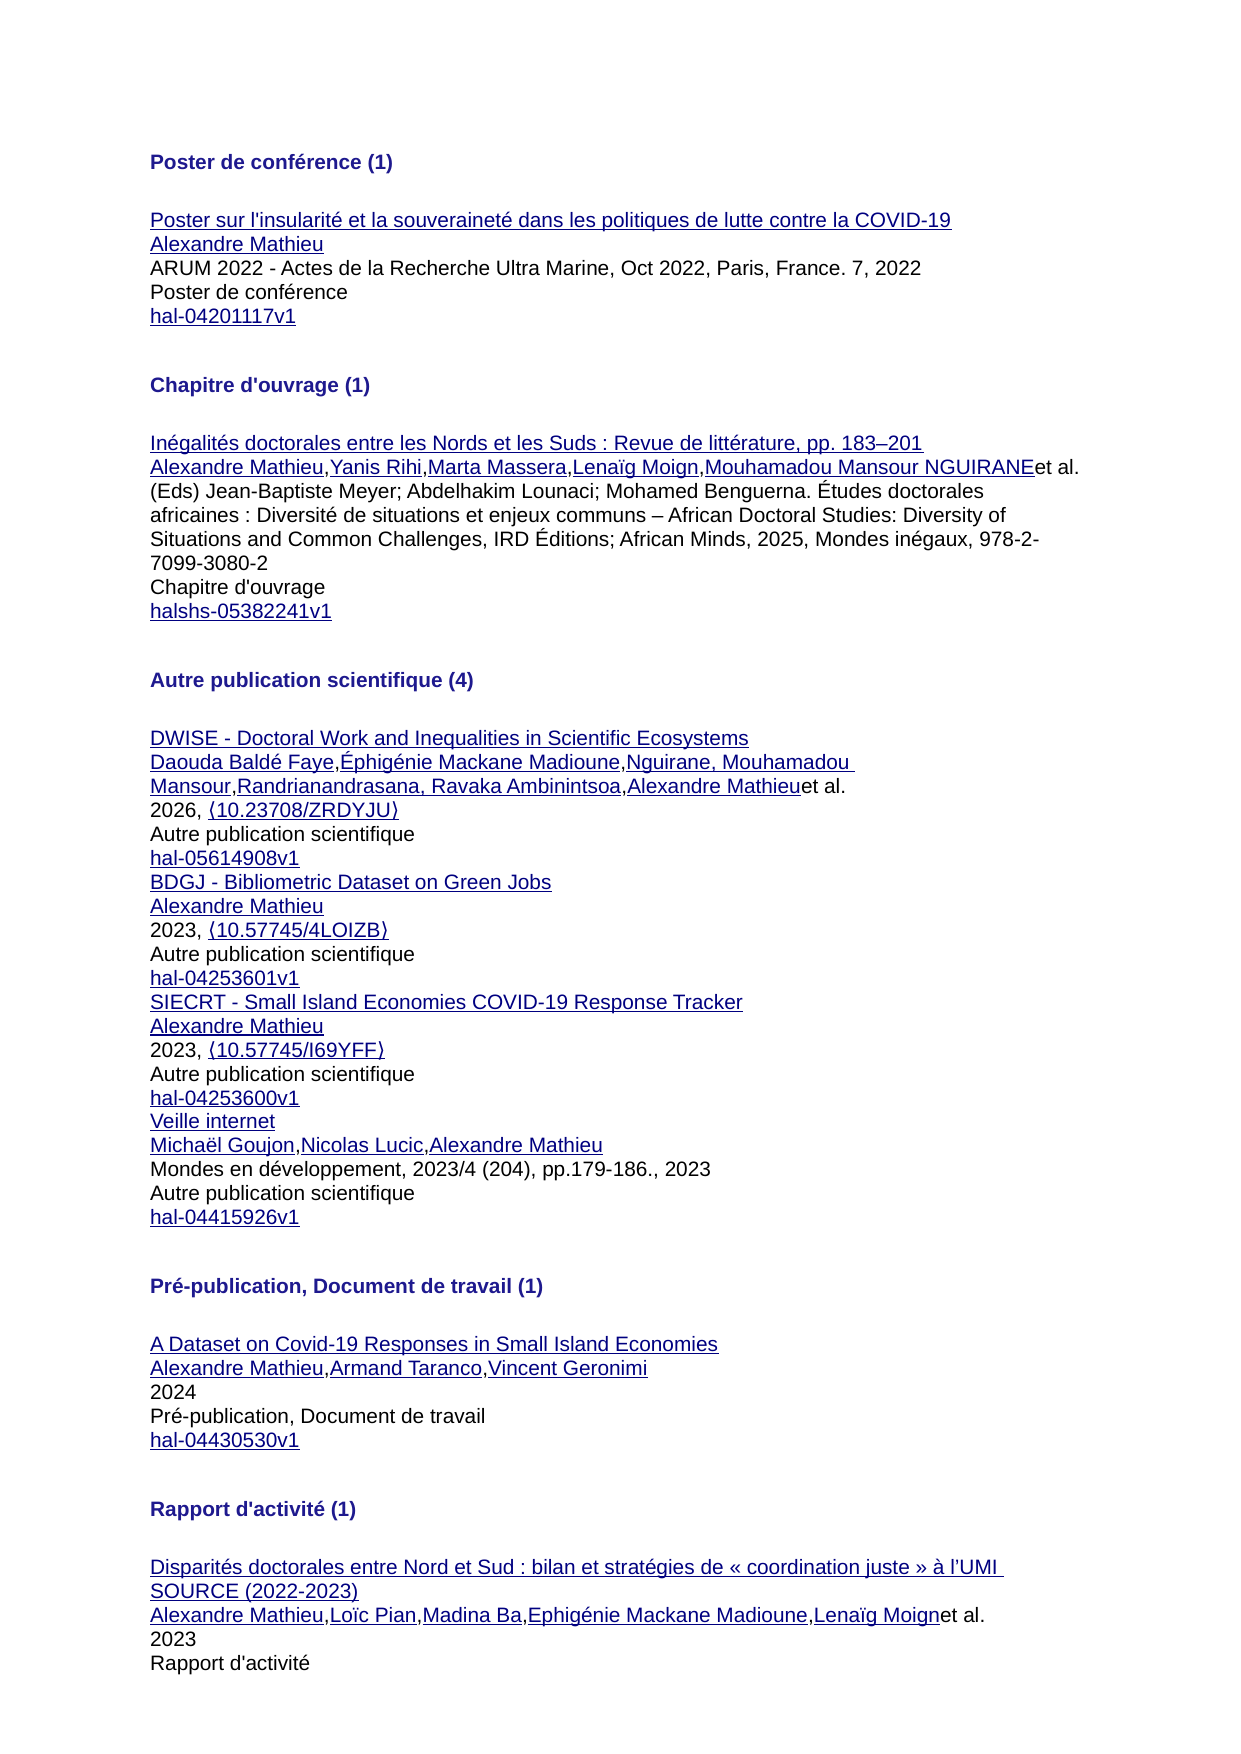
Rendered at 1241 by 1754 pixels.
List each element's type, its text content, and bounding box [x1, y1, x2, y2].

table_cell Veille internet Michaël Goujon,Nicolas Lucic,Alexandre Mathieu Mondes en développement, 2023/4 (204), pp.179-186., 2023 Autre publication scientifique hal-04415926v1 [150, 1109, 1090, 1229]
table_header Disparités doctorales entre Nord et Sud : bilan et stratégies de « coordination juste » à l’UMI SOURCE (2022-2023) Alexandre Mathieu,Loïc Pian,Madina Ba,Ephigénie Mackane Madioune,Lenaïg Moignet al. 2023 Rapport d'activité [150, 1555, 1090, 1675]
table_cell SIECRT - Small Island Economies COVID-19 Response Tracker Alexandre Mathieu 2023, ⟨10.57745/I69YFF⟩ Autre publication scientifique hal-04253600v1 [150, 990, 1090, 1109]
subtitle Poster de conférence (1) [150, 150, 1090, 174]
table_header A Dataset on Covid-19 Responses in Small Island Economies Alexandre Mathieu,Armand Taranco,Vincent Geronimi 2024 Pré-publication, Document de travail hal-04430530v1 [150, 1332, 1090, 1452]
subtitle Chapitre d'ouvrage (1) [150, 373, 1090, 397]
table_header Inégalités doctorales entre les Nords et les Suds : Revue de littérature, pp. 183–201 Alexandre Mathieu,Yanis Rihi,Marta Massera,Lenaïg Moign,Mouhamadou Mansour NGUIRANEet al. (Eds) Jean-Baptiste Meyer; Abdelhakim Lounaci; Mohamed Benguerna. Études doctorales africaines : Diversité de situations et enjeux communs – African Doctoral Studies: Diversity of Situations and Common Challenges, IRD Éditions; African Minds, 2025, Mondes inégaux, 978-2-7099-3080-2 Chapitre d'ouvrage halshs-05382241v1 [150, 431, 1090, 623]
subtitle Pré-publication, Document de travail (1) [150, 1274, 1090, 1298]
table_cell BDGJ - Bibliometric Dataset on Green Jobs Alexandre Mathieu 2023, ⟨10.57745/4LOIZB⟩ Autre publication scientifique hal-04253601v1 [150, 870, 1090, 989]
subtitle Autre publication scientifique (4) [150, 668, 1090, 692]
subtitle Rapport d'activité (1) [150, 1497, 1090, 1521]
table_header DWISE - Doctoral Work and Inequalities in Scientific Ecosystems Daouda Baldé Faye,Éphigénie Mackane Madioune,Nguirane, Mouhamadou Mansour,Randrianandrasana, Ravaka Ambinintsoa,Alexandre Mathieuet al. 2026, ⟨10.23708/ZRDYJU⟩ Autre publication scientifique hal-05614908v1 [150, 726, 1090, 870]
table_header Poster sur l'insularité et la souveraineté dans les politiques de lutte contre la COVID-19 Alexandre Mathieu ARUM 2022 - Actes de la Recherche Ultra Marine, Oct 2022, Paris, France. 7, 2022 Poster de conférence hal-04201117v1 [150, 208, 1090, 328]
